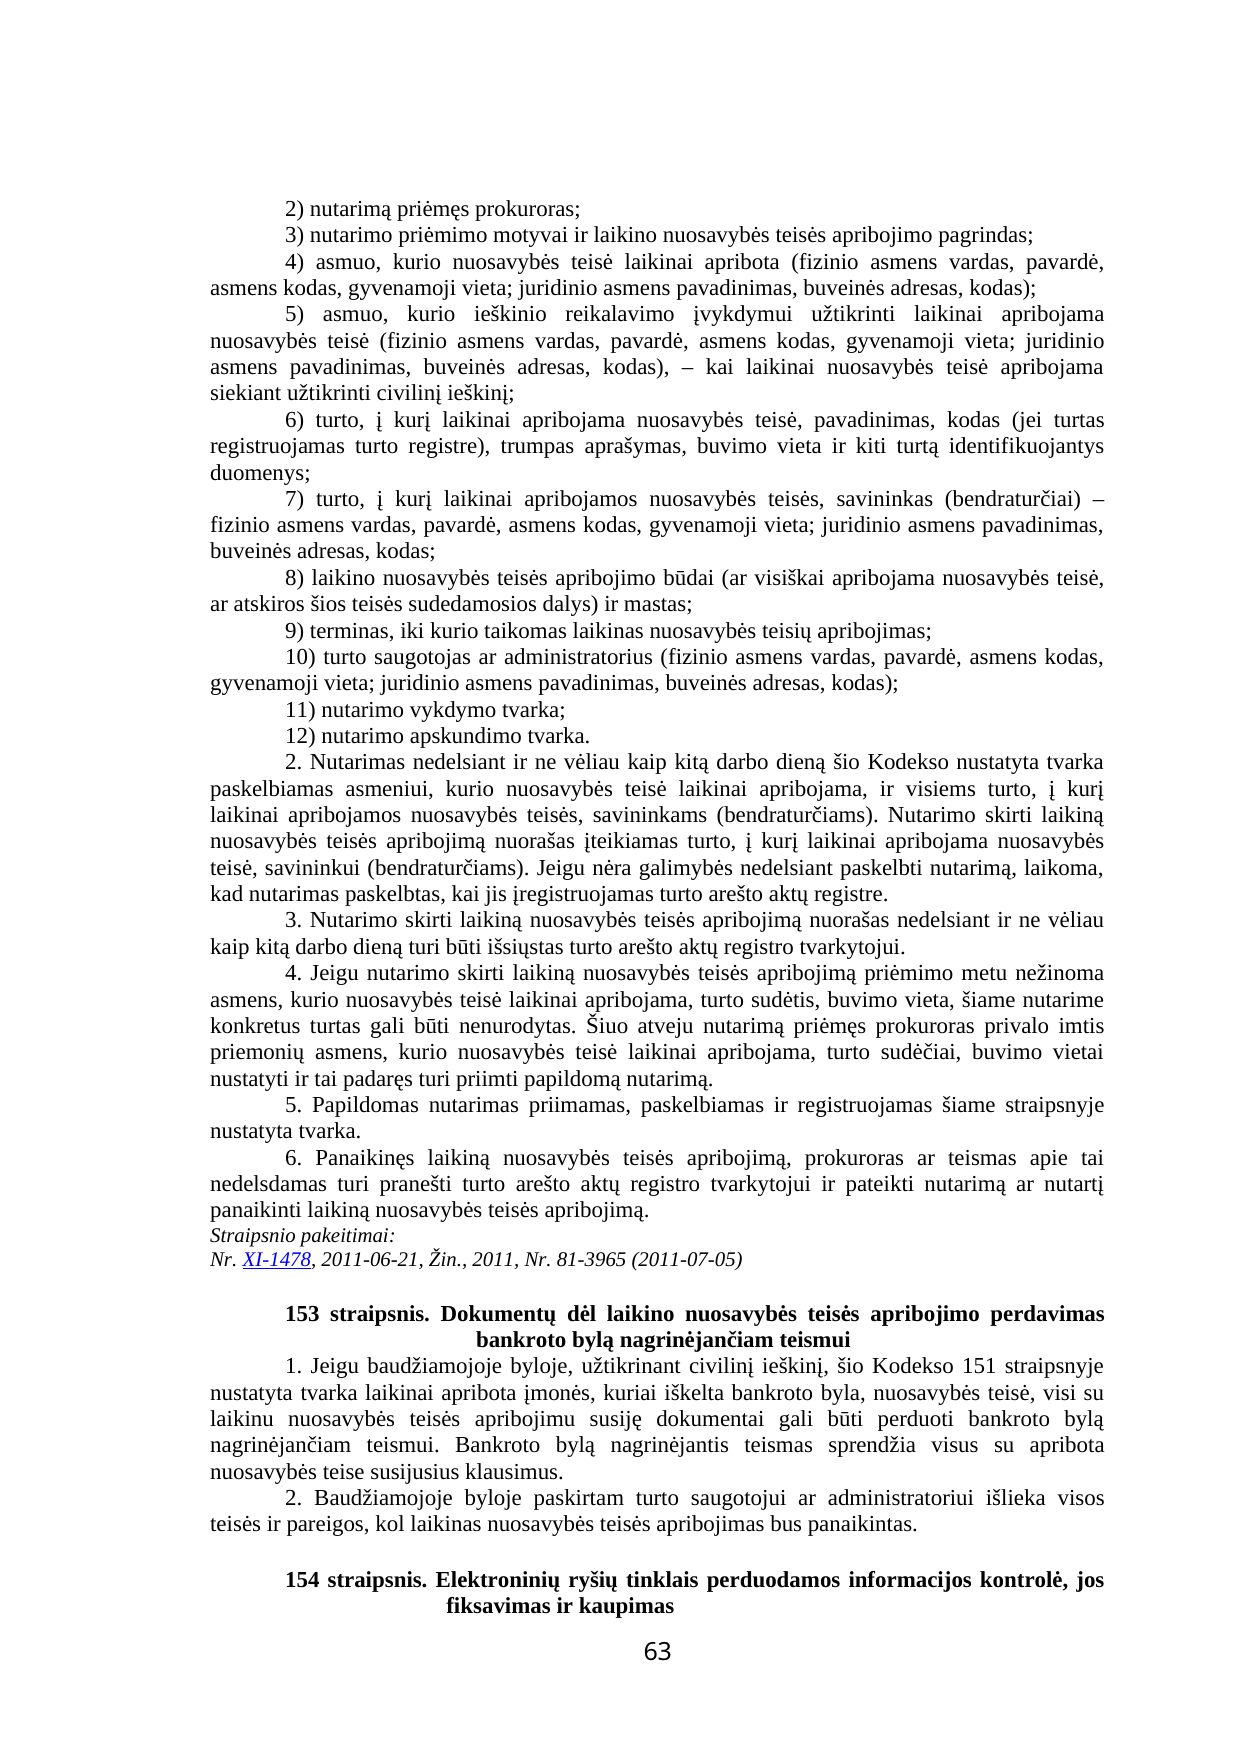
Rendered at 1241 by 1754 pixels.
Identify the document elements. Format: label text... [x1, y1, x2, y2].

text 11) nutarimo vykdymo tvarka; [210, 696, 1106, 722]
text 154 straipsnis. Elektroninių ryšių tinklais perduodamos informacijos kontrolė, jos fiksavimas ir kaupimas [285, 1566, 1106, 1618]
text 10) turto saugotojas ar administratorius (fizinio asmens vardas, pavardė, asmens kodas, gyvenamoji vieta; juridinio asmens pavadinimas, buveinės adresas, kodas); [210, 643, 1106, 696]
text 6) turto, į kurį laikinai apribojama nuosavybės teisė, pavadinimas, kodas (jei turtas registruojamas turto registre), trumpas aprašymas, buvimo vieta ir kiti turtą identifikuojantys duomenys; [210, 406, 1106, 485]
text 3. Nutarimo skirti laikiną nuosavybės teisės apribojimą nuorašas nedelsiant ir ne vėliau kaip kitą darbo dieną turi būti išsiųstas turto arešto aktų registro tvarkytojui. [210, 907, 1106, 959]
text 12) nutarimo apskundimo tvarka. [210, 722, 1106, 748]
text 2. Nutarimas nedelsiant ir ne vėliau kaip kitą darbo dieną šio Kodekso nustatyta tvarka paskelbiamas asmeniui, kurio nuosavybės teisė laikinai apribojama, ir visiems turto, į kurį laikinai apribojamos nuosavybės teisės, savininkams (bendraturčiams). Nutarimo skirti laikiną nuosavybės teisės apribojimą nuorašas įteikiamas turto, į kurį laikinai apribojama nuosavybės teisė, savininkui (bendraturčiams). Jeigu nėra galimybės nedelsiant paskelbti nutarimą, laikoma, kad nutarimas paskelbtas, kai jis įregistruojamas turto arešto aktų registre. [210, 748, 1106, 907]
text 8) laikino nuosavybės teisės apribojimo būdai (ar visiškai apribojama nuosavybės teisė, ar atskiros šios teisės sudedamosios dalys) ir mastas; [210, 564, 1106, 617]
text 5) asmuo, kurio ieškinio reikalavimo įvykdymui užtikrinti laikinai apribojama nuosavybės teisė (fizinio asmens vardas, pavardė, asmens kodas, gyvenamoji vieta; juridinio asmens pavadinimas, buveinės adresas, kodas), – kai laikinai nuosavybės teisė apribojama siekiant užtikrinti civilinį ieškinį; [210, 300, 1106, 406]
text 9) terminas, iki kurio taikomas laikinas nuosavybės teisių apribojimas; [210, 617, 1106, 643]
text 2) nutarimą priėmęs prokuroras; [210, 195, 1106, 221]
text 153 straipsnis. Dokumentų dėl laikino nuosavybės teisės apribojimo perdavimas bankroto bylą nagrinėjančiam teismui [285, 1300, 1106, 1352]
text 4) asmuo, kurio nuosavybės teisė laikinai apribota (fizinio asmens vardas, pavardė, asmens kodas, gyvenamoji vieta; juridinio asmens pavadinimas, buveinės adresas, kodas); [210, 248, 1106, 300]
text Nr. XI-1478, 2011-06-21, Žin., 2011, Nr. 81-3965 (2011-07-05) [210, 1247, 1106, 1271]
text 6. Panaikinęs laikiną nuosavybės teisės apribojimą, prokuroras ar teismas apie tai nedelsdamas turi pranešti turto arešto aktų registro tvarkytojui ir pateikti nutarimą ar nutartį panaikinti laikiną nuosavybės teisės apribojimą. [210, 1144, 1106, 1223]
text 1. Jeigu baudžiamojoje byloje, užtikrinant civilinį ieškinį, šio Kodekso 151 straipsnyje nustatyta tvarka laikinai apribota įmonės, kuriai iškelta bankroto byla, nuosavybės teisė, visi su laikinu nuosavybės teisės apribojimu susiję dokumentai gali būti perduoti bankroto bylą nagrinėjančiam teismui. Bankroto bylą nagrinėjantis teismas sprendžia visus su apribota nuosavybės teise susijusius klausimus. [210, 1352, 1106, 1484]
text Straipsnio pakeitimai: [210, 1223, 1106, 1247]
text 3) nutarimo priėmimo motyvai ir laikino nuosavybės teisės apribojimo pagrindas; [210, 221, 1106, 248]
text 5. Papildomas nutarimas priimamas, paskelbiamas ir registruojamas šiame straipsnyje nustatyta tvarka. [210, 1091, 1106, 1144]
text 2. Baudžiamojoje byloje paskirtam turto saugotojui ar administratoriui išlieka visos teisės ir pareigos, kol laikinas nuosavybės teisės apribojimas bus panaikintas. [210, 1484, 1106, 1537]
text 4. Jeigu nutarimo skirti laikiną nuosavybės teisės apribojimą priėmimo metu nežinoma asmens, kurio nuosavybės teisė laikinai apribojama, turto sudėtis, buvimo vieta, šiame nutarime konkretus turtas gali būti nenurodytas. Šiuo atveju nutarimą priėmęs prokuroras privalo imtis priemonių asmens, kurio nuosavybės teisė laikinai apribojama, turto sudėčiai, buvimo vietai nustatyti ir tai padaręs turi priimti papildomą nutarimą. [210, 959, 1106, 1091]
text 7) turto, į kurį laikinai apribojamos nuosavybės teisės, savininkas (bendraturčiai) – fizinio asmens vardas, pavardė, asmens kodas, gyvenamoji vieta; juridinio asmens pavadinimas, buveinės adresas, kodas; [210, 485, 1106, 564]
